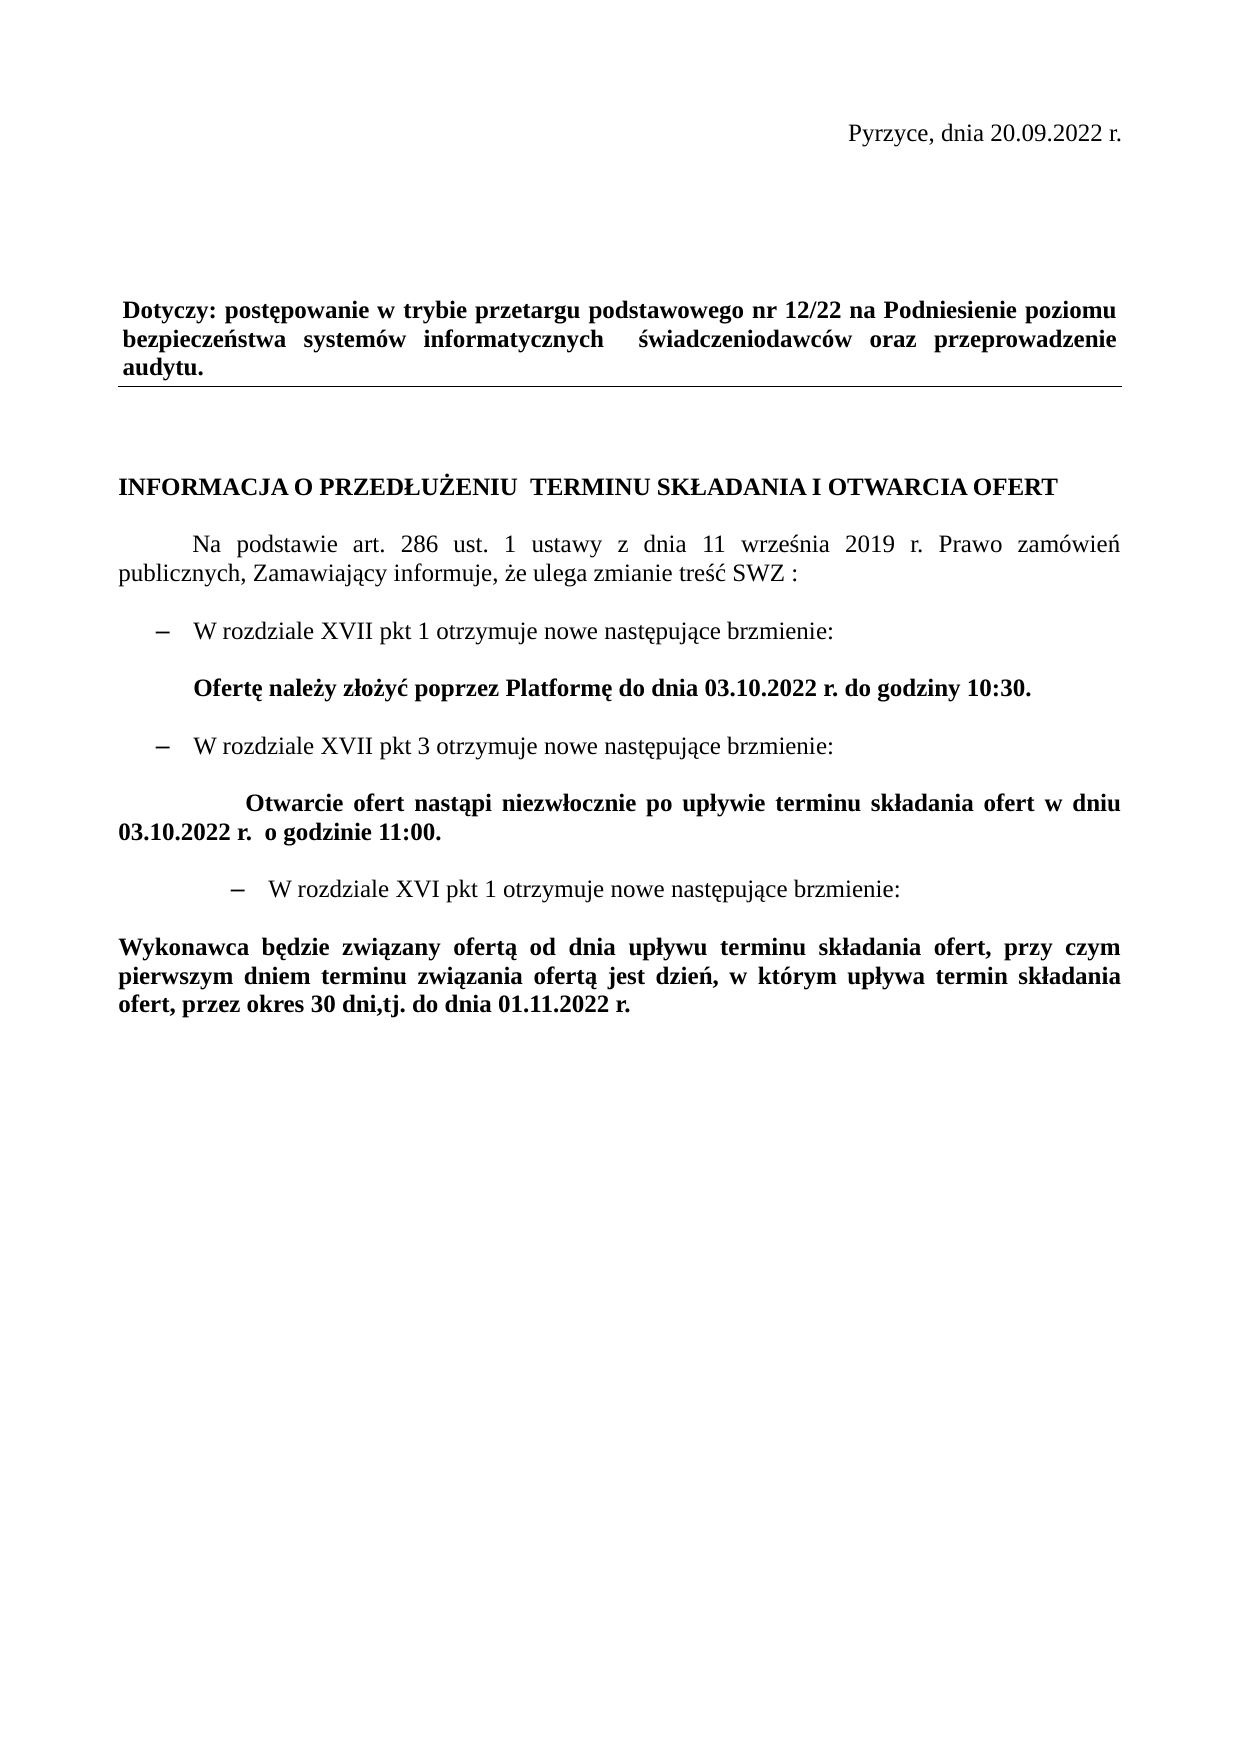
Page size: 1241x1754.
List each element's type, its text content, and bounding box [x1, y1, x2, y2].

text Wykonawca będzie związany ofertą od dnia upływu terminu składania ofert, przy czym pierwszym dniem terminu związania ofertą jest dzień, w którym upływa termin składania ofert, przez okres 30 dni,tj. do dnia 01.11.2022 r. [118, 932, 1122, 1018]
text Dotyczy: postępowanie w trybie przetargu podstawowego nr 12/22 na Podniesienie poziomu bezpieczeństwa systemów informatycznych świadczeniodawców oraz przeprowadzenie audytu. [118, 291, 1122, 386]
text INFORMACJA O PRZEDŁUŻENIU TERMINU SKŁADANIA I OTWARCIA OFERT [118, 472, 1122, 501]
list W rozdziale XVII pkt 1 otrzymuje nowe następujące brzmienie: [156, 616, 1122, 644]
text Pyrzyce, dnia 20.09.2022 r. [118, 118, 1122, 147]
list W rozdziale XVII pkt 3 otrzymuje nowe następujące brzmienie: [156, 731, 1122, 759]
list Ofertę należy złożyć poprzez Platformę do dnia 03.10.2022 r. do godziny 10:30. [156, 673, 1122, 702]
text Na podstawie art. 286 ust. 1 ustawy z dnia 11 września 2019 r. Prawo zamówień publicznych, Zamawiający informuje, że ulega zmianie treść SWZ : [118, 529, 1122, 587]
text Otwarcie ofert nastąpi niezwłocznie po upływie terminu składania ofert w dniu 03.10.2022 r. o godzinie 11:00. [118, 788, 1122, 846]
list W rozdziale XVI pkt 1 otrzymuje nowe następujące brzmienie: [231, 874, 1122, 903]
